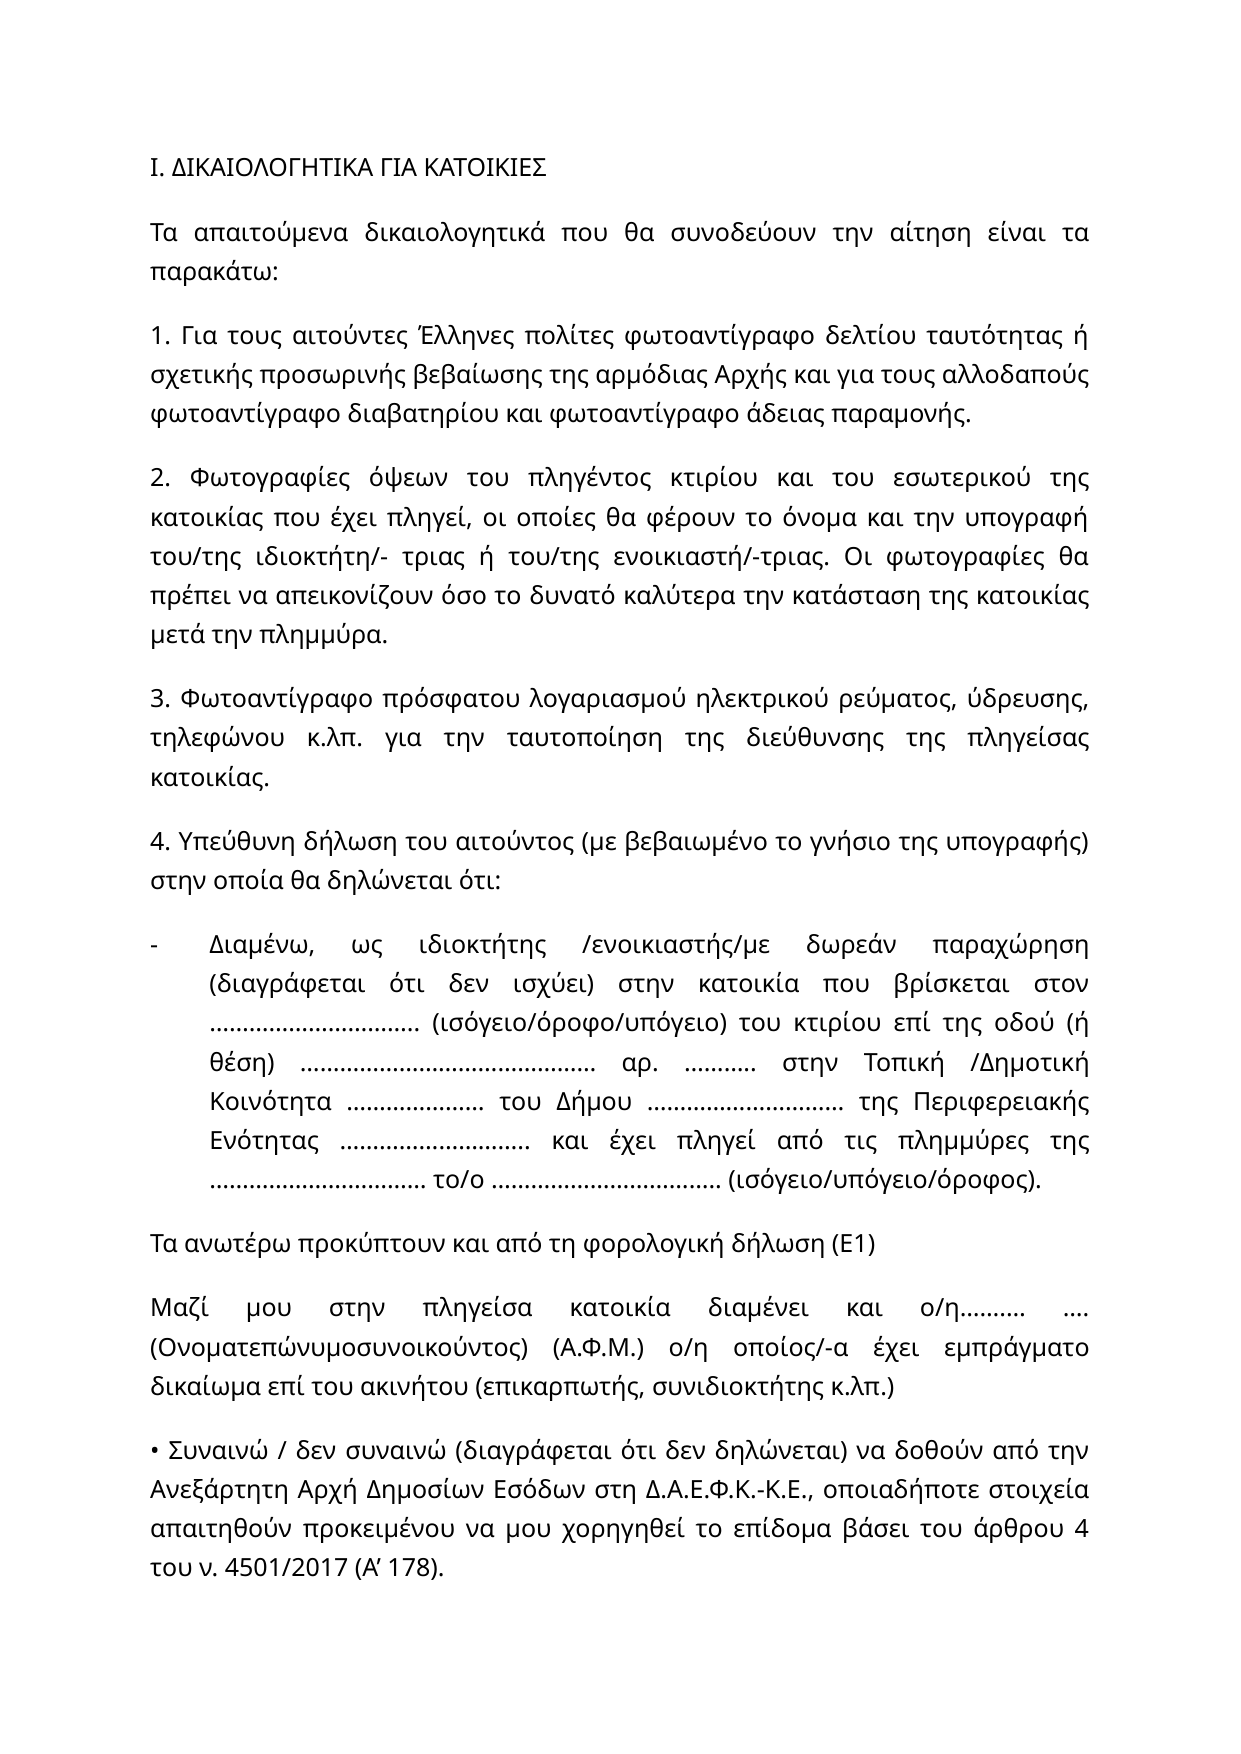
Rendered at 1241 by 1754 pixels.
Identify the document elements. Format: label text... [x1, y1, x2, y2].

list - Διαμένω, ως ιδιοκτήτης /ενοικιαστής/με δωρεάν παραχώρηση (διαγράφεται ότι δεν ισχύει) στην κατοικία που βρίσκεται στον ………………………….. (ισόγειο/όροφο/υπόγειο) του κτιρίου επί της οδού (ή θέση) ……………………………………… αρ. ……….. στην Τοπική /Δημοτική Κοινότητα ………………… του Δήμου ………………………… της Περιφερειακής Ενότητας ……………………….. και έχει πληγεί από τις πλημμύρες της …………………………… το/ο …………………………….. (ισόγειο/υπόγειο/όροφος). [150, 927, 1090, 1196]
text 2. Φωτογραφίες όψεων του πληγέντος κτιρίου και του εσωτερικού της κατοικίας που έχει πληγεί, οι οποίες θα φέρουν το όνομα και την υπογραφή του/της ιδιοκτήτη/- τριας ή του/της ενοικιαστή/-τριας. Οι φωτογραφίες θα πρέπει να απεικονίζουν όσο το δυνατό καλύτερα την κατάσταση της κατοικίας μετά την πλημμύρα. [150, 460, 1090, 651]
text Μαζί μου στην πληγείσα κατοικία διαμένει και ο/η…….… ….(Ονοματεπώνυμοσυνοικούντος) (Α.Φ.Μ.) ο/η οποίος/-α έχει εμπράγματο δικαίωμα επί του ακινήτου (επικαρπωτής, συνιδιοκτήτης κ.λπ.) [150, 1290, 1090, 1402]
text I. ΔΙΚΑΙΟΛΟΓΗΤΙΚΑ ΓΙΑ ΚΑΤΟΙΚΙΕΣ [150, 150, 1090, 184]
text 3. Φωτοαντίγραφο πρόσφατου λογαριασμού ηλεκτρικού ρεύματος, ύδρευσης, τηλεφώνου κ.λπ. για την ταυτοποίηση της διεύθυνσης της πληγείσας κατοικίας. [150, 681, 1090, 793]
text • Συναινώ / δεν συναινώ (διαγράφεται ότι δεν δηλώνεται) να δοθούν από την Ανεξάρτητη Αρχή Δημοσίων Εσόδων στη Δ.Α.Ε.Φ.Κ.-Κ.Ε., οποιαδήποτε στοιχεία απαιτηθούν προκειμένου να μου χορηγηθεί το επίδομα βάσει του άρθρου 4 του ν. 4501/2017 (Α’ 178). [150, 1432, 1090, 1584]
text Τα απαιτούμενα δικαιολογητικά που θα συνοδεύουν την αίτηση είναι τα παρακάτω: [150, 214, 1090, 287]
text 4. Υπεύθυνη δήλωση του αιτούντος (με βεβαιωμένο το γνήσιο της υπογραφής) στην οποία θα δηλώνεται ότι: [150, 823, 1090, 897]
text 1. Για τους αιτούντες Έλληνες πολίτες φωτοαντίγραφο δελτίου ταυτότητας ή σχετικής προσωρινής βεβαίωσης της αρμόδιας Αρχής και για τους αλλοδαπούς φωτοαντίγραφο διαβατηρίου και φωτοαντίγραφο άδειας παραμονής. [150, 317, 1090, 430]
text Τα ανωτέρω προκύπτουν και από τη φορολογική δήλωση (Ε1) [150, 1226, 1090, 1260]
